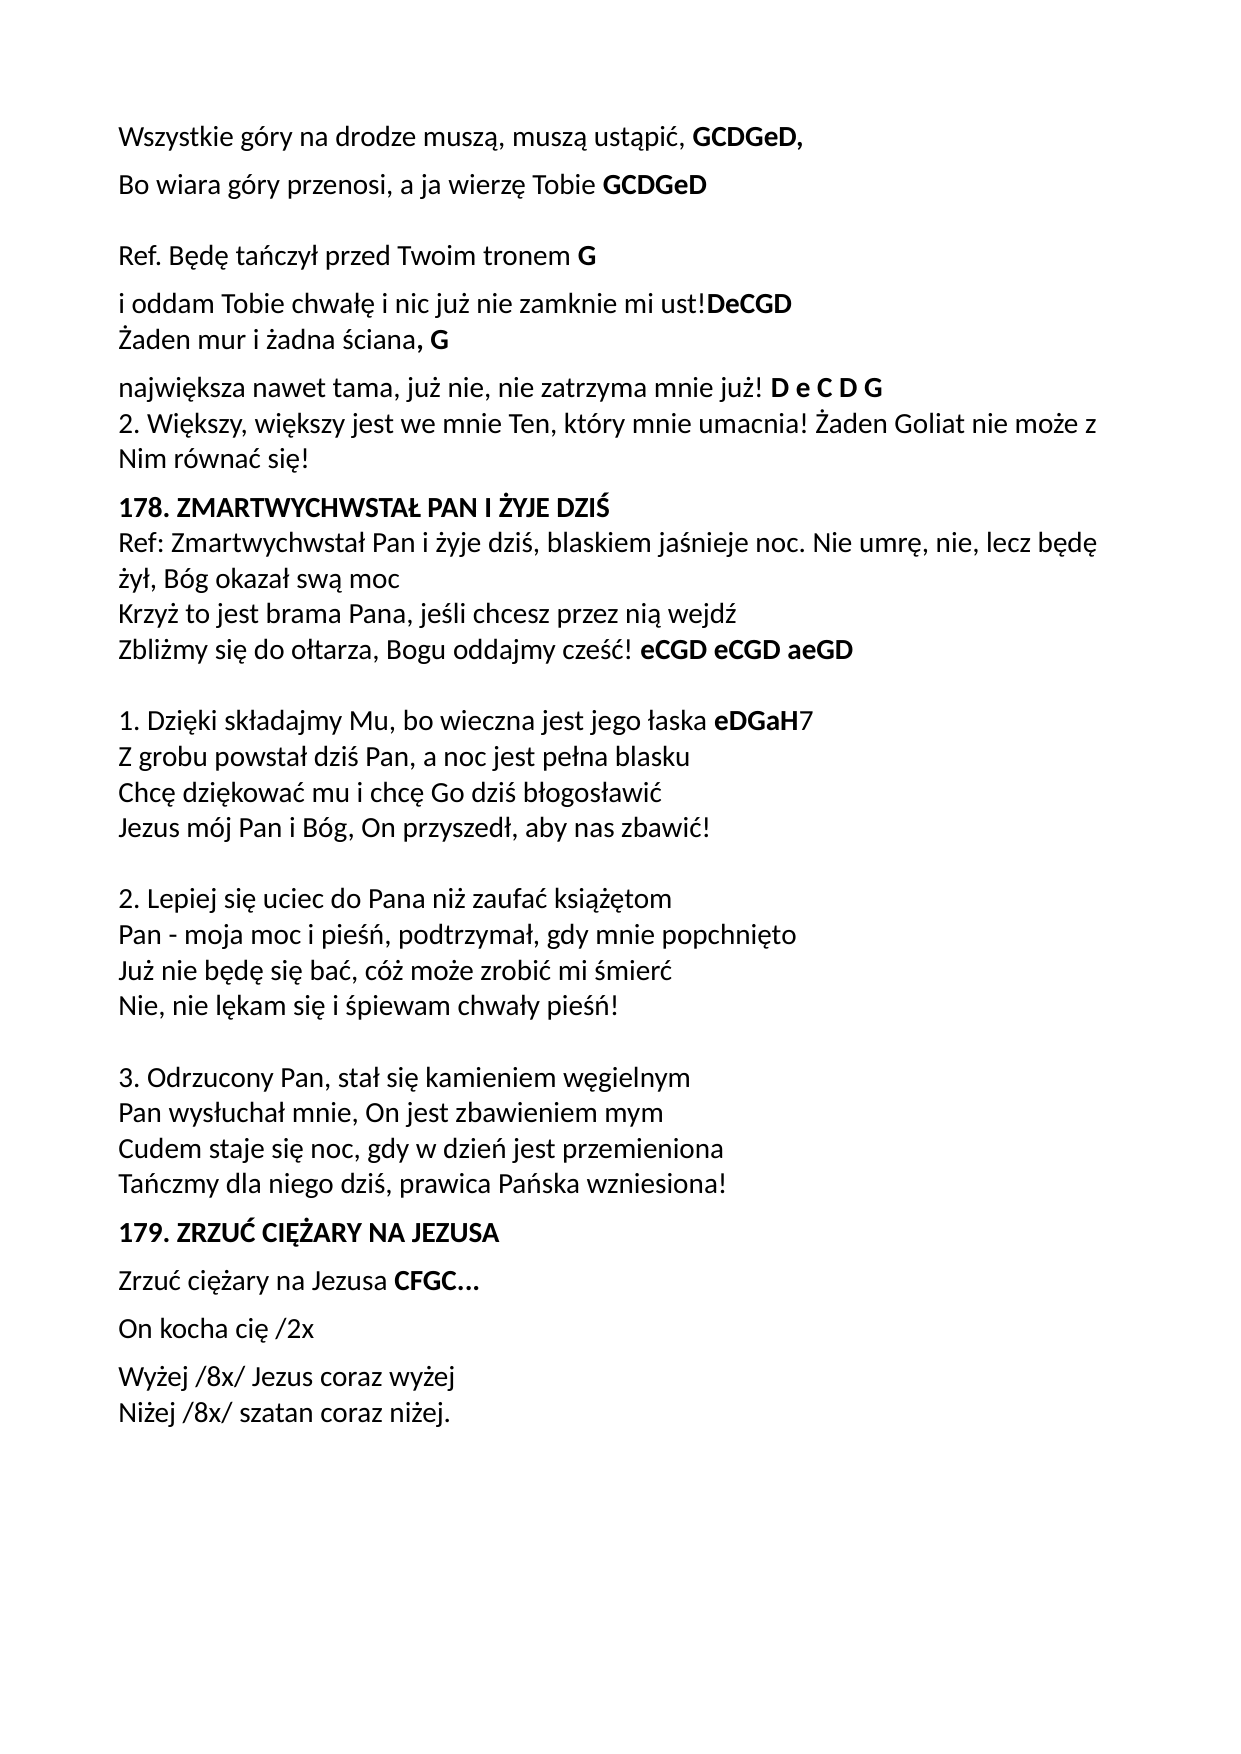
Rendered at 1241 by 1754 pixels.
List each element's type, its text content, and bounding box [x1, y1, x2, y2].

text 178. ZMARTWYCHWSTAŁ PAN I ŻYJE DZIŚ Ref: Zmartwychwstał Pan i żyje dziś, blaskiem jaśnieje noc. Nie umrę, nie, lecz będę żył, Bóg okazał swą moc Krzyż to jest brama Pana, jeśli chcesz przez nią wejdź Zbliżmy się do ołtarza, Bogu oddajmy cześć! eCGD eCGD aeGD 1. Dzięki składajmy Mu, bo wieczna jest jego łaska eDGaH7 Z grobu powstał dziś Pan, a noc jest pełna blasku Chcę dziękować mu i chcę Go dziś błogosławić Jezus mój Pan i Bóg, On przyszedł, aby nas zbawić! 2. Lepiej się uciec do Pana niż zaufać książętom Pan - moja moc i pieśń, podtrzymał, gdy mnie popchnięto Już nie będę się bać, cóż może zrobić mi śmierć Nie, nie lękam się i śpiewam chwały pieśń! 3. Odrzucony Pan, stał się kamieniem węgielnym Pan wysłuchał mnie, On jest zbawieniem mym Cudem staje się noc, gdy w dzień jest przemieniona Tańczmy dla niego dziś, prawica Pańska wzniesiona! [118, 489, 1122, 1201]
text i oddam Tobie chwałę i nic już nie zamknie mi ust!DeCGD Żaden mur i żadna ściana, G [118, 286, 1122, 357]
text Zrzuć ciężary na Jezusa CFGC... [118, 1262, 1122, 1297]
text Bo wiara góry przenosi, a ja wierzę Tobie GCDGeD Ref. Będę tańczył przed Twoim tronem G [118, 166, 1122, 273]
text Wszystkie góry na drodze muszą, muszą ustąpić, GCDGeD, [118, 118, 1122, 154]
text On kocha cię /2x [118, 1310, 1122, 1346]
text 179. ZRZUĆ CIĘŻARY NA JEZUSA [118, 1214, 1122, 1249]
text największa nawet tama, już nie, nie zatrzyma mnie już! D e C D G 2. Większy, większy jest we mnie Ten, który mnie umacnia! Żaden Goliat nie może z Nim równać się! [118, 369, 1122, 476]
text Wyżej /8x/ Jezus coraz wyżej Niżej /8x/ szatan coraz niżej. [118, 1358, 1122, 1429]
